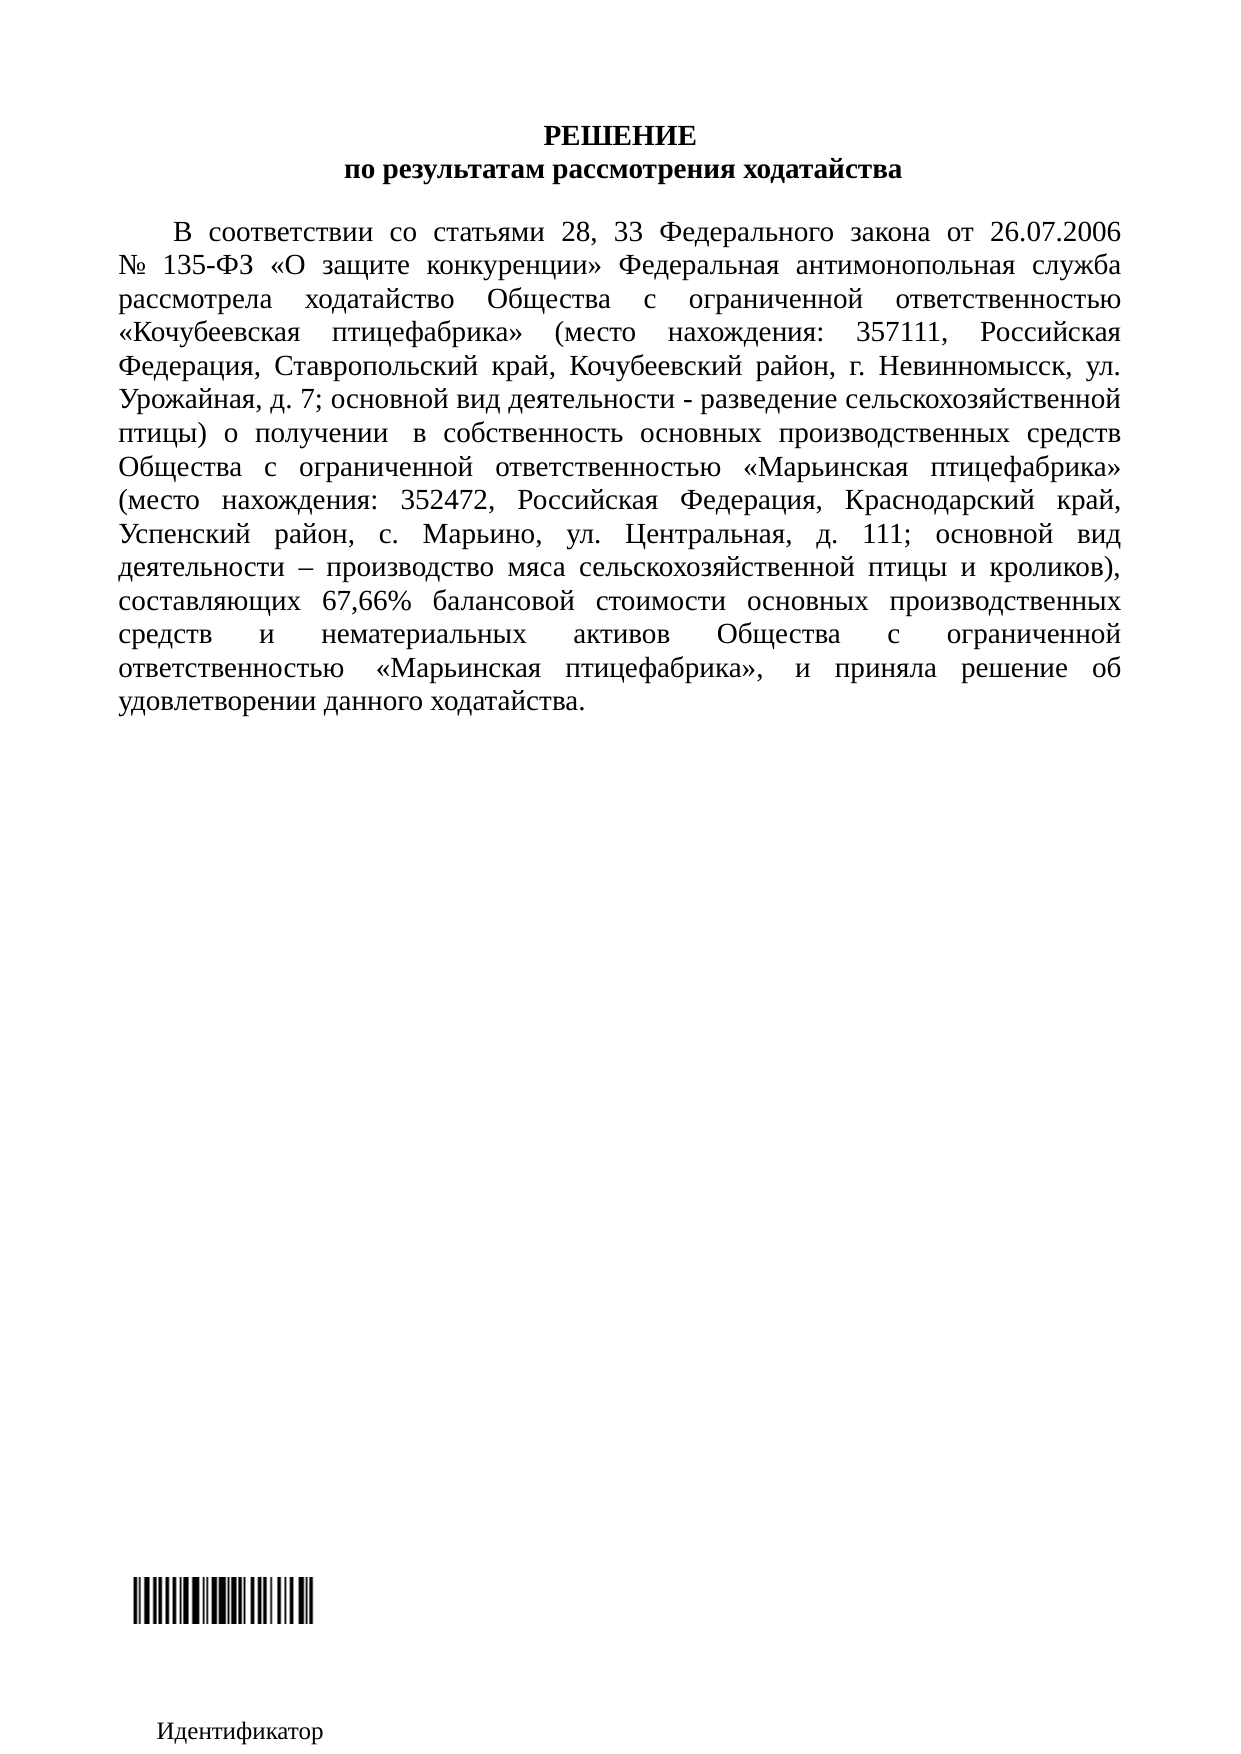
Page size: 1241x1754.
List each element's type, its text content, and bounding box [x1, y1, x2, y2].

text В соответствии со статьями 28, 33 Федерального закона от 26.07.2006 № 135-ФЗ «О защите конкуренции» Федеральная антимонопольная служба рассмотрела ходатайство Общества с ограниченной ответственностью «Кочубеевская птицефабрика» (место нахождения: 357111, Российская Федерация, Ставропольский край, Кочубеевский район, г. Невинномысск, ул. Урожайная, д. 7; основной вид деятельности - разведение сельскохозяйственной птицы) о получении в собственность основных производственных средств Общества с ограниченной ответственностью «Марьинская птицефабрика» (место нахождения: 352472, Российская Федерация, Краснодарский край, Успенский район, с. Марьино, ул. Центральная, д. 111; основной вид деятельности – производство мяса сельскохозяйственной птицы и кроликов), составляющих 67,66% балансовой стоимости основных производственных средств и нематериальных активов Общества с ограниченной ответственностью «Марьинская птицефабрика», и приняла решение об удовлетворении данного ходатайства. [118, 214, 1122, 717]
picture [118, 1577, 331, 1624]
text по результатам рассмотрения ходатайства [118, 152, 1122, 185]
text РЕШЕНИЕ [118, 118, 1122, 152]
